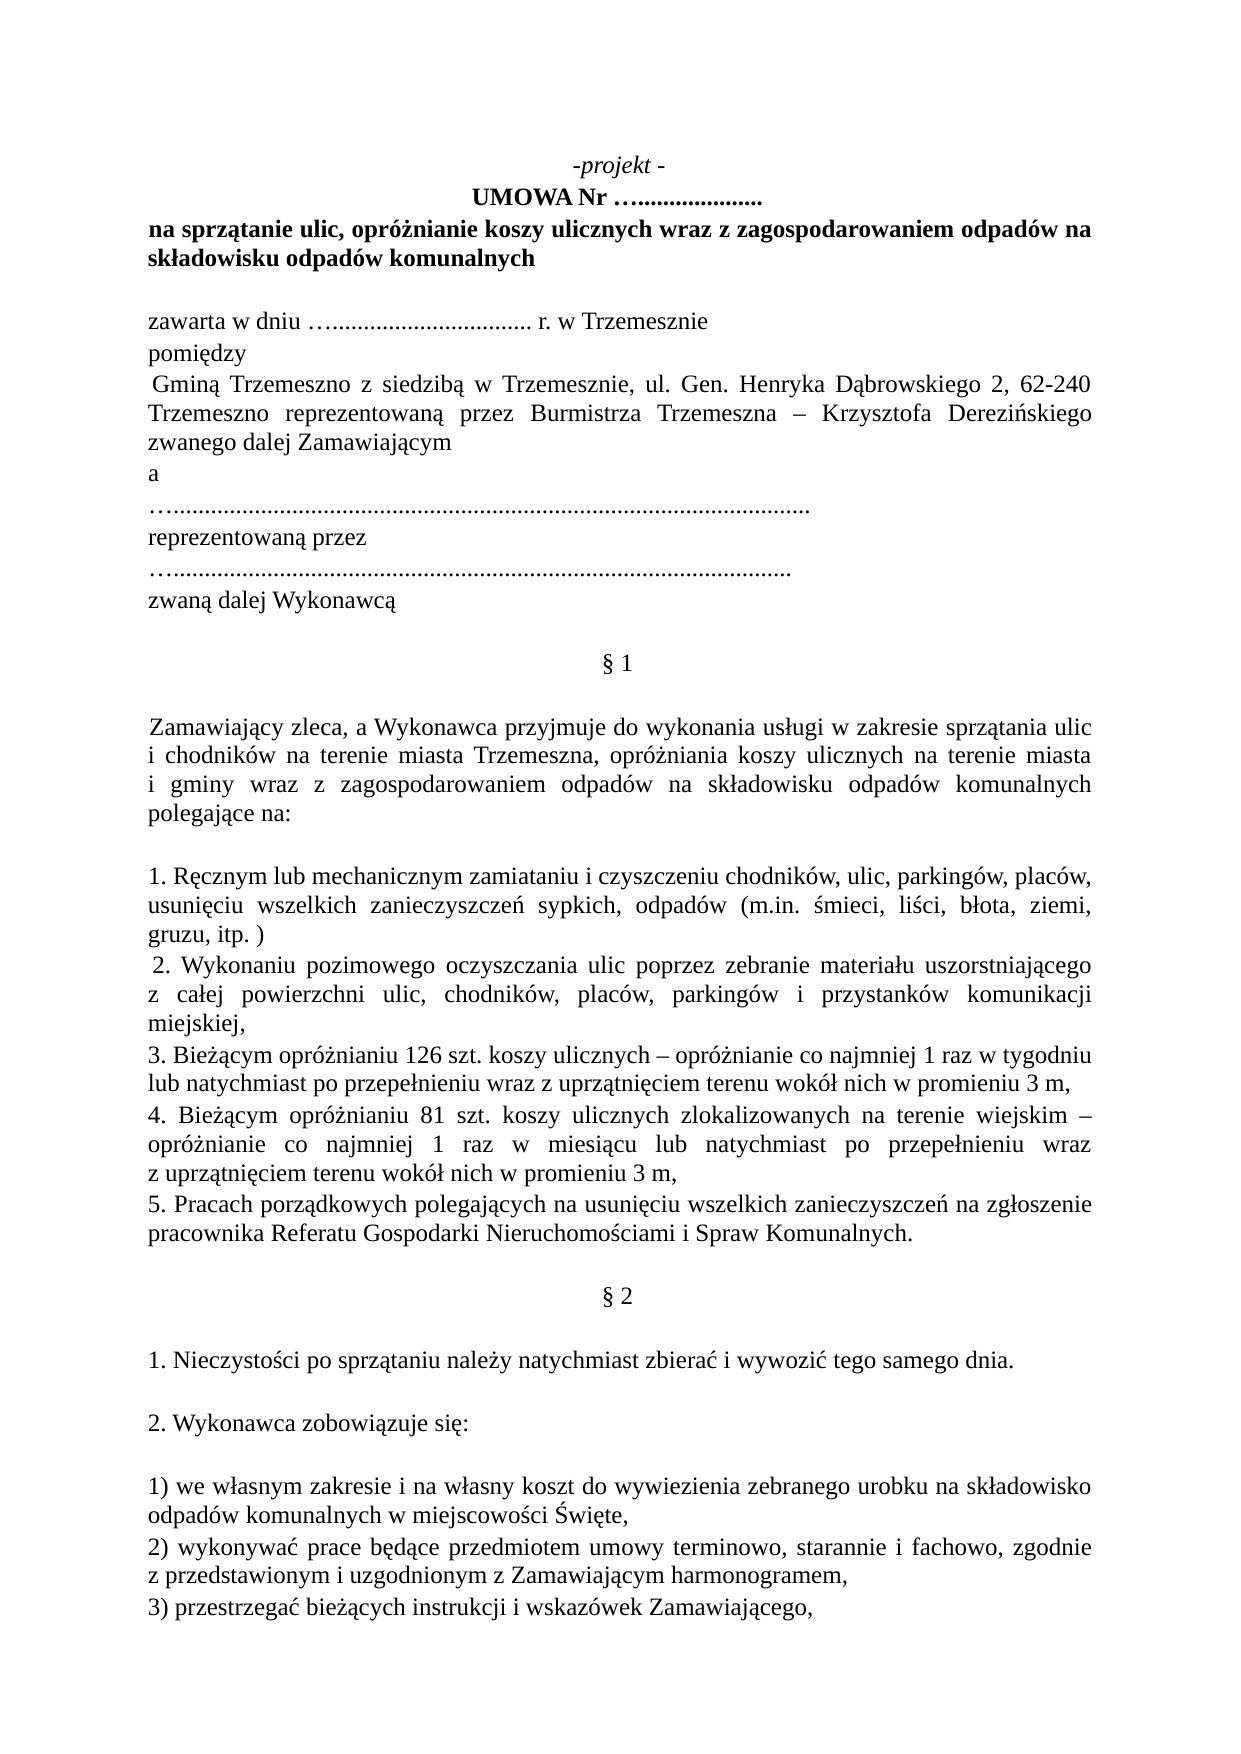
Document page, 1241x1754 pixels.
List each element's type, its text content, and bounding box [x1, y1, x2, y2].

text -projekt - [148, 151, 1093, 179]
text UMOWA Nr ….................... [142, 182, 1093, 211]
text 5. Pracach porządkowych polegających na usunięciu wszelkich zanieczyszczeń na zgłoszenie pracownika Referatu Gospodarki Nieruchomościami i Spraw Komunalnych. [148, 1189, 1093, 1247]
text § 2 [142, 1281, 1093, 1310]
text pomiędzy [142, 338, 1093, 366]
text 2) wykonywać prace będące przedmiotem umowy terminowo, starannie i fachowo, zgodnie z przedstawionym i uzgodnionym z Zamawiającym harmonogramem, [148, 1532, 1093, 1589]
text 1. Ręcznym lub mechanicznym zamiataniu i czyszczeniu chodników, ulic, parkingów, placów, usunięciu wszelkich zanieczyszczeń sypkich, odpadów (m.in. śmieci, liści, błota, ziemi, gruzu, itp. ) [142, 861, 1093, 948]
text 3. Bieżącym opróżnianiu 126 szt. koszy ulicznych – opróżnianie co najmniej 1 raz w tygodniu lub natychmiast po przepełnieniu wraz z uprzątnięciem terenu wokół nich w promieniu 3 m, [148, 1040, 1093, 1097]
text …...................................................................................................... [142, 490, 1093, 519]
text 4. Bieżącym opróżnianiu 81 szt. koszy ulicznych zlokalizowanych na terenie wiejskim – opróżnianie co najmniej 1 raz w miesiącu lub natychmiast po przepełnieniu wraz z uprzątnięciem terenu wokół nich w promieniu 3 m, [148, 1100, 1093, 1186]
text 1) we własnym zakresie i na własny koszt do wywiezienia zebranego urobku na składowisko odpadów komunalnych w miejscowości Święte, [148, 1471, 1093, 1529]
text zawarta w dniu …................................ r. w Trzemesznie [142, 306, 1093, 335]
text 3) przestrzegać bieżących instrukcji i wskazówek Zamawiającego, [148, 1592, 1093, 1621]
text § 1 [142, 648, 1093, 677]
text 2. Wykonaniu pozimowego oczyszczania ulic poprzez zebranie materiału uszorstniającego z całej powierzchni ulic, chodników, placów, parkingów i przystanków komunikacji miejskiej, [142, 951, 1093, 1037]
text 2. Wykonawca zobowiązuje się: [148, 1408, 1093, 1437]
text …................................................................................................... [142, 553, 1093, 582]
text 1. Nieczystości po sprzątaniu należy natychmiast zbierać i wywozić tego samego dnia. [148, 1345, 1093, 1373]
text a [142, 458, 1093, 487]
text Zamawiający zleca, a Wykonawca przyjmuje do wykonania usługi w zakresie sprzątania ulic i chodników na terenie miasta Trzemeszna, opróżniania koszy ulicznych na terenie miasta i gminy wraz z zagospodarowaniem odpadów na składowisku odpadów komunalnych polegające na: [142, 712, 1093, 827]
text reprezentowaną przez [142, 522, 1093, 551]
text zwaną dalej Wykonawcą [142, 585, 1093, 614]
text Gminą Trzemeszno z siedzibą w Trzemesznie, ul. Gen. Henryka Dąbrowskiego 2, 62-240 Trzemeszno reprezentowaną przez Burmistrza Trzemeszna – Krzysztofa Derezińskiego zwanego dalej Zamawiającym [142, 369, 1093, 456]
text na sprzątanie ulic, opróżnianie koszy ulicznych wraz z zagospodarowaniem odpadów na składowisku odpadów komunalnych [142, 214, 1093, 271]
